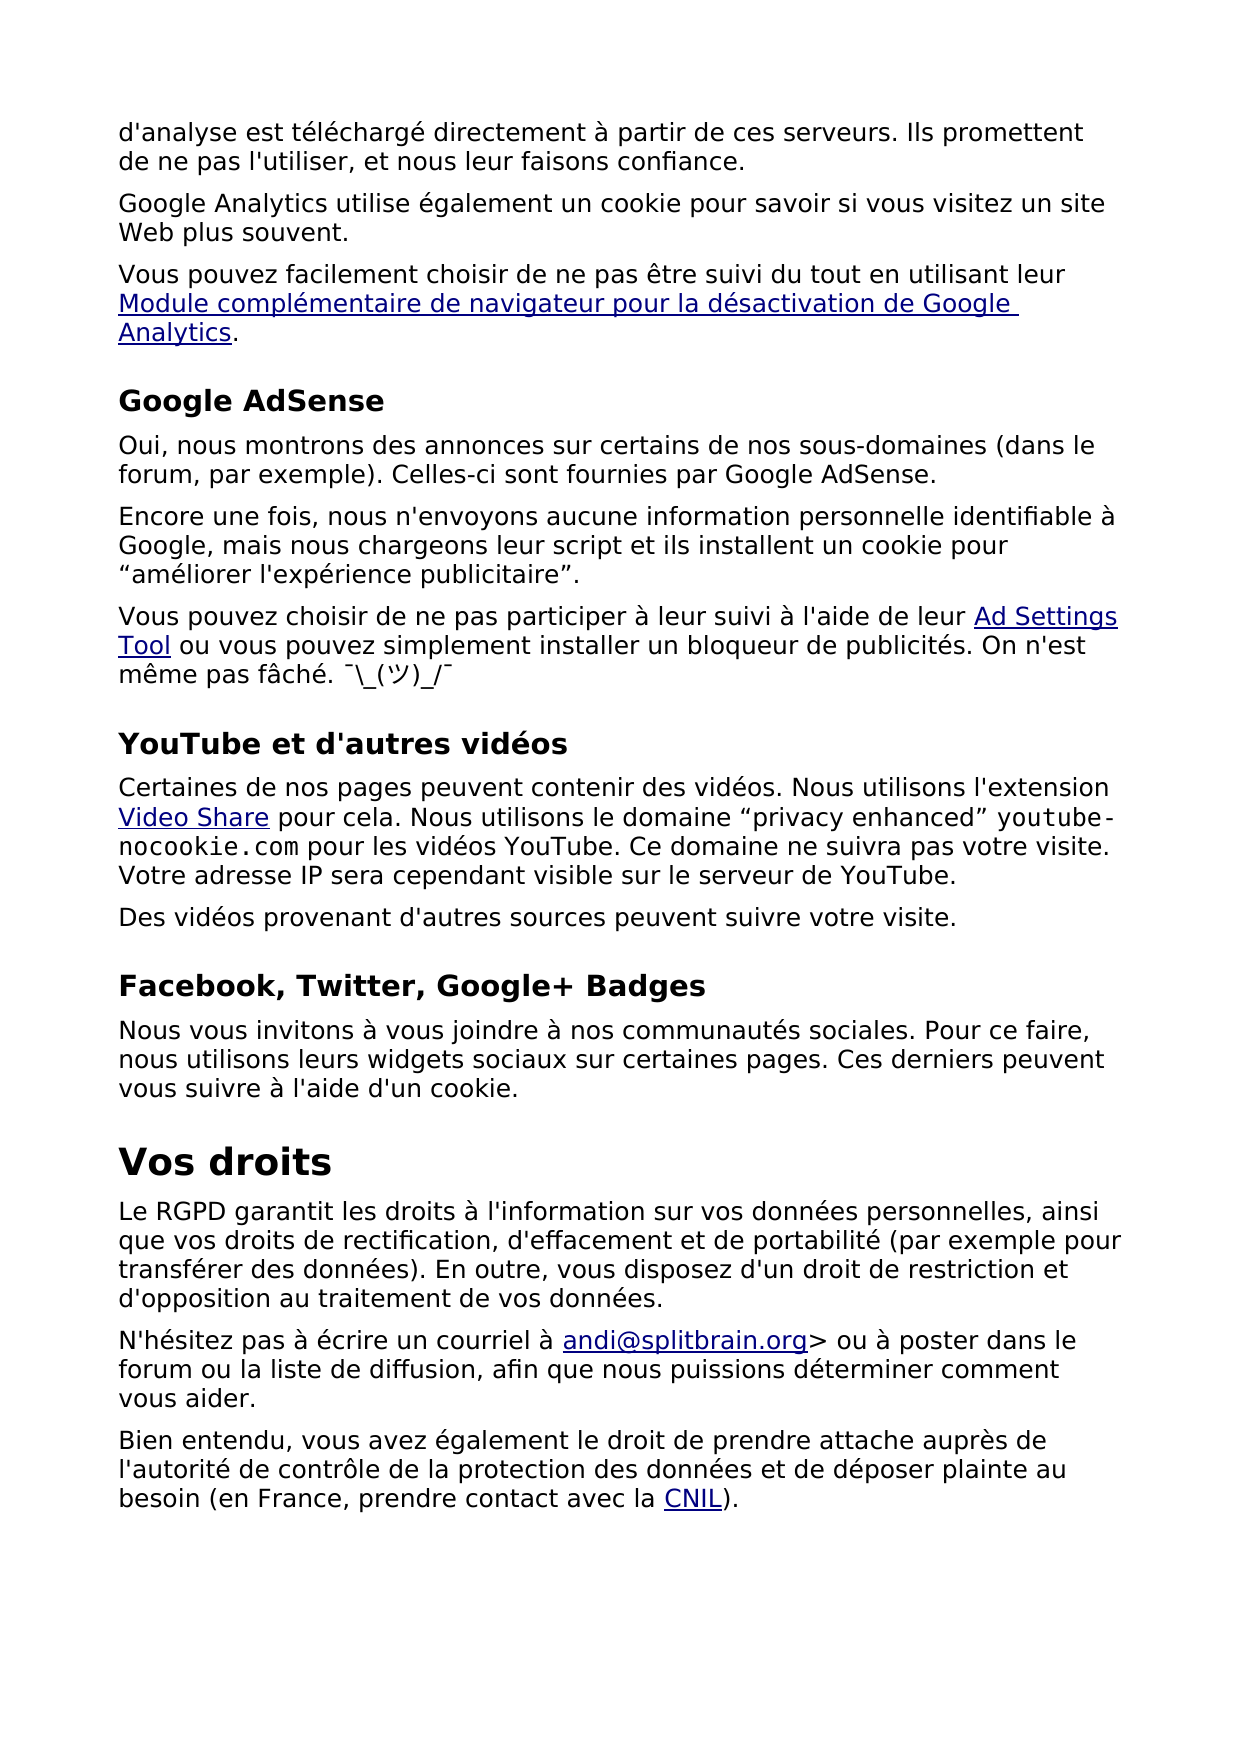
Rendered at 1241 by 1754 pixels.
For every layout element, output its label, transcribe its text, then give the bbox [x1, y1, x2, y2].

text Google Analytics utilise également un cookie pour savoir si vous visitez un site Web plus souvent. [118, 189, 1122, 247]
text Vous pouvez choisir de ne pas participer à leur suivi à l'aide de leur Ad Settings Tool ou vous pouvez simplement installer un bloqueur de publicités. On n'est même pas fâché. ¯\_(ツ)_/¯ [118, 602, 1122, 689]
text Des vidéos provenant d'autres sources peuvent suivre votre visite. [118, 903, 1122, 932]
subtitle YouTube et d'autres vidéos [118, 727, 1122, 761]
text d'analyse est téléchargé directement à partir de ces serveurs. Ils promettent de ne pas l'utiliser, et nous leur faisons confiance. [118, 118, 1122, 176]
text Bien entendu, vous avez également le droit de prendre attache auprès de l'autorité de contrôle de la protection des données et de déposer plainte au besoin (en France, prendre contact avec la CNIL). [118, 1426, 1122, 1514]
text Certaines de nos pages peuvent contenir des vidéos. Nous utilisons l'extension Video Share pour cela. Nous utilisons le domaine “privacy enhanced” youtube-nocookie.com pour les vidéos YouTube. Ce domaine ne suivra pas votre visite. Votre adresse IP sera cependant visible sur le serveur de YouTube. [118, 773, 1122, 890]
text Le RGPD garantit les droits à l'information sur vos données personnelles, ainsi que vos droits de rectification, d'effacement et de portabilité (par exemple pour transférer des données). En outre, vous disposez d'un droit de restriction et d'opposition au traitement de vos données. [118, 1197, 1122, 1314]
text N'hésitez pas à écrire un courriel à andi@splitbrain.org> ou à poster dans le forum ou la liste de diffusion, afin que nous puissions déterminer comment vous aider. [118, 1326, 1122, 1414]
subtitle Google AdSense [118, 385, 1122, 419]
subtitle Vos droits [118, 1141, 1122, 1184]
subtitle Facebook, Twitter, Google+ Badges [118, 969, 1122, 1003]
text Encore une fois, nous n'envoyons aucune information personnelle identifiable à Google, mais nous chargeons leur script et ils installent un cookie pour “améliorer l'expérience publicitaire”. [118, 502, 1122, 589]
text Vous pouvez facilement choisir de ne pas être suivi du tout en utilisant leur Module complémentaire de navigateur pour la désactivation de Google Analytics. [118, 260, 1122, 347]
text Oui, nous montrons des annonces sur certains de nos sous-domaines (dans le forum, par exemple). Celles-ci sont fournies par Google AdSense. [118, 431, 1122, 489]
text Nous vous invitons à vous joindre à nos communautés sociales. Pour ce faire, nous utilisons leurs widgets sociaux sur certaines pages. Ces derniers peuvent vous suivre à l'aide d'un cookie. [118, 1016, 1122, 1103]
